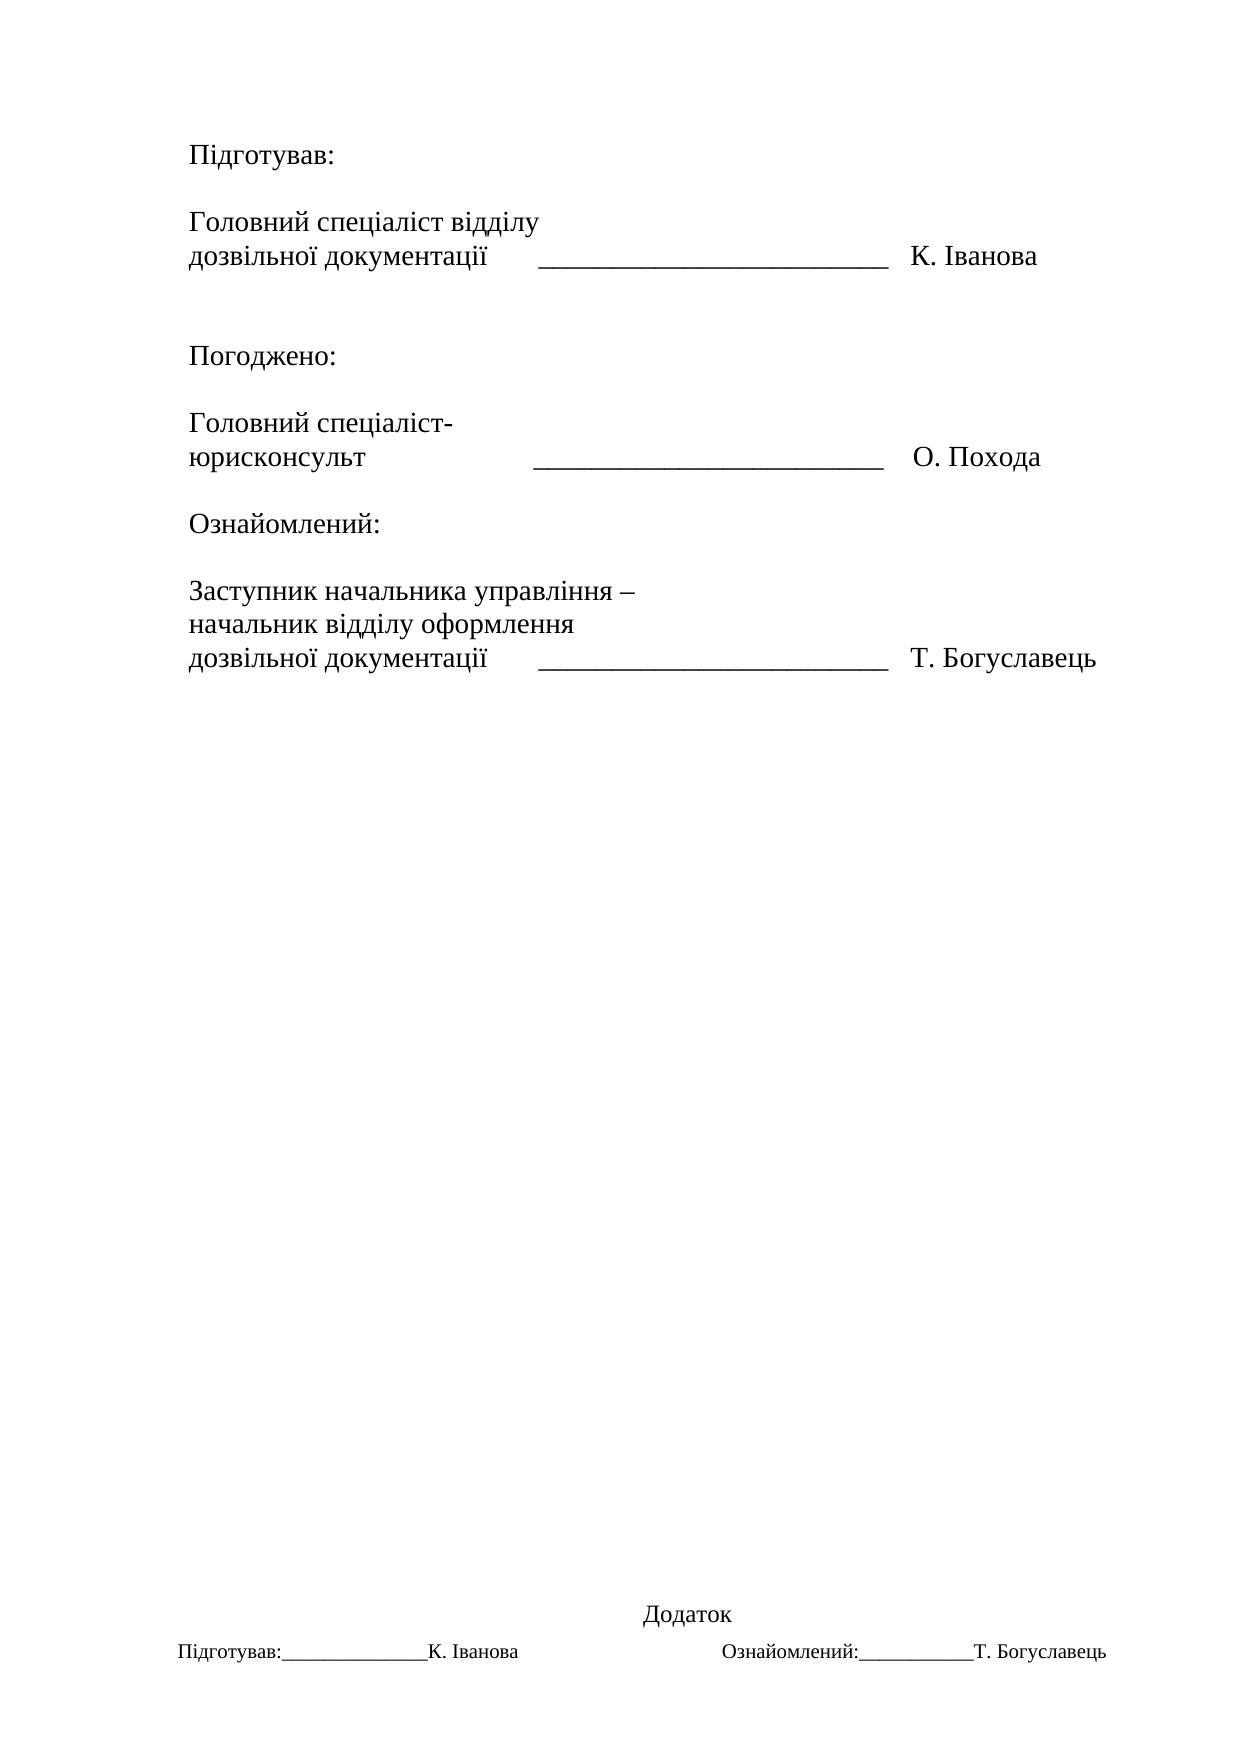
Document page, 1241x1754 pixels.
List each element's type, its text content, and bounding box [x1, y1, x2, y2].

table_cell [1218, 1513, 1240, 1627]
table_cell [166, 1513, 632, 1627]
table_header [1178, 137, 1240, 741]
table_cell [177, 774, 1178, 808]
table_cell [1178, 774, 1240, 808]
table_cell Додаток [632, 1513, 1218, 1627]
table_header Підготував: Головний спеціаліст відділу дозвільної документації ________________________ К. Іванова Погоджено: Головний спеціаліст- юрисконсульт ________________________ О. Похода Ознайомлений: Заступник начальника управління – начальник відділу оформлення дозвільної документації ________________________ Т. Богуславець [177, 137, 1178, 741]
table_header [166, 104, 1240, 808]
table_cell [166, 808, 1240, 1512]
table_cell [177, 741, 1178, 774]
table_cell [1178, 741, 1240, 774]
